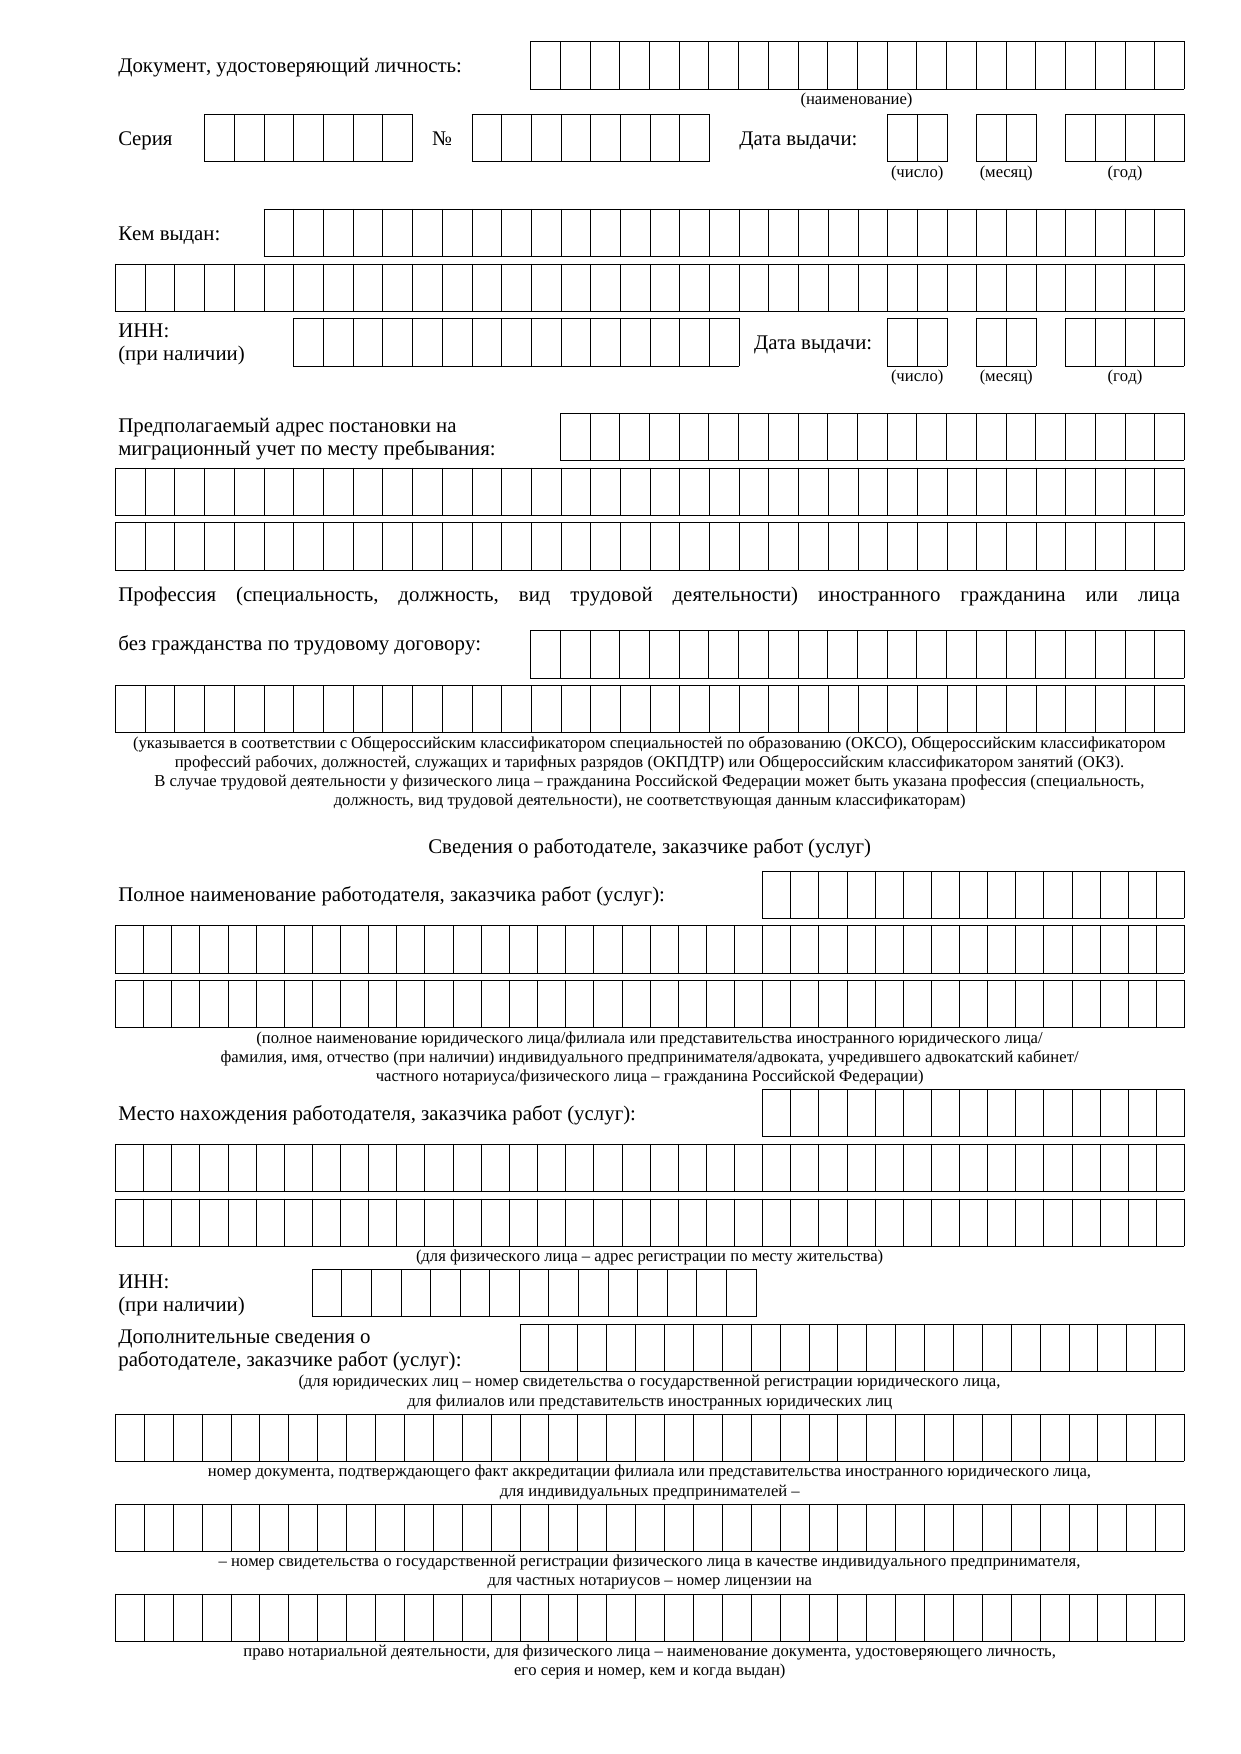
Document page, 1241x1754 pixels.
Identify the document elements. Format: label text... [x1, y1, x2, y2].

table_header [175, 469, 204, 515]
table_header [1037, 210, 1065, 256]
table_header [538, 981, 565, 1027]
table_header [694, 1415, 722, 1461]
table_header [532, 523, 561, 569]
table_header [257, 981, 284, 1027]
table_header [947, 631, 976, 678]
table_header [116, 1145, 143, 1191]
table_header [510, 926, 537, 973]
table_header [562, 265, 590, 311]
table_header [707, 981, 734, 1027]
table_header [917, 42, 946, 89]
table_header [740, 469, 768, 515]
table_header [636, 1505, 664, 1551]
table_header [318, 1505, 346, 1551]
table_header [205, 523, 234, 569]
table_header [324, 469, 353, 515]
table_header [763, 872, 790, 918]
table_header [566, 981, 593, 1027]
table_header [607, 1595, 635, 1641]
table_header [591, 523, 620, 569]
table_header [799, 210, 828, 256]
text (полное наименование юридического лица/филиала или представительства иностранного юридического лица/ фамилия, имя, отчество (при наличии) индивидуального предпринимателя/адвоката, учредившего адвокатский кабинет/ частного нотариуса/физического лица – гражданина Российской Федерации) [118, 1028, 1181, 1085]
table_header [562, 115, 590, 161]
table_header [932, 1200, 959, 1246]
table_header [763, 1145, 790, 1191]
table_header [739, 631, 768, 678]
table_header [1070, 1415, 1097, 1461]
text Профессия (специальность, должность, вид трудовой деятельности) иностранного гражданина или лица [118, 582, 1181, 630]
table_header [482, 1200, 509, 1246]
table_header [1096, 319, 1125, 366]
table_header [858, 631, 887, 678]
table_header [752, 1595, 780, 1641]
table_header [1073, 926, 1100, 973]
table_header [174, 1595, 202, 1641]
table_header [203, 1415, 231, 1461]
table_header [376, 1415, 404, 1461]
table_header [988, 981, 1015, 1027]
table_header [473, 115, 501, 161]
table_header [1129, 1090, 1156, 1136]
table_cell [264, 162, 293, 202]
table_cell [1036, 161, 1065, 202]
table_header [1066, 686, 1095, 732]
table_header [1096, 210, 1125, 256]
table_header [324, 265, 353, 311]
table_header [413, 210, 442, 256]
table_header [607, 1415, 635, 1461]
table_header [1157, 981, 1184, 1027]
table_header [285, 1145, 312, 1191]
table_header [591, 265, 620, 311]
table_header [977, 523, 1006, 569]
table_cell [1036, 366, 1065, 406]
table_header [532, 469, 561, 515]
table_header [859, 210, 887, 256]
table_cell [115, 366, 293, 406]
table_header [425, 926, 453, 973]
table_header [752, 1505, 780, 1551]
table_cell [620, 162, 650, 202]
table_header [1096, 414, 1125, 460]
table_header [461, 1270, 489, 1316]
table_cell [561, 162, 590, 202]
table_header [680, 42, 708, 89]
table_header [235, 686, 264, 732]
table_header [607, 1325, 635, 1371]
table_header [116, 469, 145, 515]
table_header [1037, 114, 1065, 161]
table_cell (число) [887, 162, 947, 202]
table_header [405, 1505, 433, 1551]
table_header [354, 523, 382, 569]
table_header [203, 1505, 231, 1551]
table_header [651, 1200, 678, 1246]
table_header [763, 1200, 790, 1246]
table_header [888, 42, 916, 89]
table_header [781, 1415, 809, 1461]
table_header [983, 1505, 1011, 1551]
table_header [1098, 1505, 1126, 1551]
table_header [521, 1505, 548, 1551]
table_header [473, 319, 501, 366]
table_header [200, 1200, 228, 1246]
table_cell [412, 367, 442, 406]
table_header [413, 523, 442, 569]
table_header [146, 265, 174, 311]
table_header [1041, 1325, 1069, 1371]
table_header [324, 523, 353, 569]
table_header Предполагаемый адрес постановки на миграционный учет по месту пребывания: [115, 413, 560, 460]
table_header [888, 414, 916, 460]
table_header [828, 414, 857, 460]
table_cell [679, 162, 709, 202]
table_header [918, 319, 947, 366]
table_header [1016, 872, 1043, 918]
table_header [954, 1325, 982, 1371]
table_header [948, 523, 976, 569]
table_header [473, 469, 501, 515]
table_header [538, 1200, 565, 1246]
table_header Дата выдачи: [740, 318, 887, 366]
table_header [294, 210, 323, 256]
table_cell [709, 367, 739, 406]
table_header [1037, 686, 1065, 732]
table_header [482, 1145, 509, 1191]
table_header [1157, 872, 1184, 918]
table_header [680, 686, 709, 732]
table_header [948, 210, 976, 256]
table_header [1066, 115, 1095, 161]
table_header [473, 686, 501, 732]
table_header [819, 1200, 847, 1246]
table_header [680, 631, 708, 678]
table_header [888, 469, 917, 515]
table_header [623, 1200, 650, 1246]
table_header [621, 686, 650, 732]
table_header [265, 210, 293, 256]
table_header [313, 1270, 341, 1316]
table_header [260, 1595, 288, 1641]
text – номер свидетельства о государственной регистрации физического лица в качестве индивидуального предпринимателя, для частных нотариусов – номер лицензии на [118, 1552, 1181, 1589]
table_header [313, 981, 340, 1027]
table_header [1044, 981, 1072, 1027]
table_cell [531, 367, 561, 406]
table_header [932, 981, 959, 1027]
table_header [636, 1595, 664, 1641]
table_header ИНН: (при наличии) [115, 1269, 312, 1316]
table_header [425, 1145, 453, 1191]
table_header [739, 414, 768, 460]
table_header [324, 686, 353, 732]
table_header [482, 926, 509, 973]
table_header [1155, 414, 1184, 460]
table_header [609, 1270, 637, 1316]
table_header [954, 1415, 982, 1461]
table_header [285, 926, 312, 973]
table_header [740, 265, 768, 311]
table_header [369, 981, 396, 1027]
table_header [144, 981, 171, 1027]
table_header [397, 1145, 424, 1191]
table_header [781, 1595, 809, 1641]
table_header [918, 523, 947, 569]
table_header [354, 319, 382, 366]
table_header [977, 115, 1006, 161]
table_header [904, 926, 931, 973]
table_header [502, 115, 531, 161]
table_cell [561, 367, 590, 406]
table_header [402, 1270, 430, 1316]
table_header [313, 926, 340, 973]
table_header [397, 981, 424, 1027]
table_header [679, 1145, 706, 1191]
table_header [925, 1325, 953, 1371]
table_header [710, 523, 739, 569]
table_header [324, 319, 353, 366]
table_header [502, 210, 531, 256]
table_header [859, 523, 887, 569]
table_header [948, 114, 976, 161]
table_header [925, 1415, 953, 1461]
table_header [1044, 1090, 1072, 1136]
table_header [463, 1415, 491, 1461]
table_header [1012, 1415, 1040, 1461]
table_header [549, 1325, 577, 1371]
table_header [829, 210, 858, 256]
table_header [888, 686, 917, 732]
table_header [1126, 319, 1154, 366]
table_header [521, 1415, 548, 1461]
table_header [443, 210, 472, 256]
table_header [838, 1595, 866, 1641]
table_header [829, 523, 858, 569]
table_header [265, 469, 293, 515]
table_header [473, 523, 501, 569]
table_header [1098, 1325, 1126, 1371]
table_header [665, 1415, 693, 1461]
table_header [651, 523, 679, 569]
table_header [200, 1145, 228, 1191]
table_header [947, 42, 976, 89]
table_header [680, 265, 709, 311]
table_header [876, 1200, 903, 1246]
table_header [200, 926, 228, 973]
table_header [454, 926, 481, 973]
table_header [977, 42, 1006, 89]
table_header [638, 1270, 667, 1316]
table_header Документ, удостоверяющий личность: [115, 41, 530, 89]
table_header [665, 1325, 693, 1371]
table_cell (год) [1065, 367, 1184, 406]
table_header [232, 1595, 259, 1641]
table_header [636, 1325, 664, 1371]
table_header [425, 981, 453, 1027]
table_header [819, 1145, 847, 1191]
table_header [1156, 1505, 1184, 1551]
table_header [848, 981, 875, 1027]
table_header [531, 42, 560, 89]
table_header Серия [115, 114, 204, 161]
table_header [1156, 1325, 1184, 1371]
table_header [265, 265, 293, 311]
table_header [932, 1145, 959, 1191]
table_cell [679, 367, 709, 406]
table_header [621, 210, 650, 256]
table_header [549, 1595, 577, 1641]
table_header [888, 319, 917, 366]
table_header [383, 210, 412, 256]
table_header [520, 1270, 548, 1316]
table_header [876, 926, 903, 973]
table_header [977, 686, 1006, 732]
table_header [538, 1145, 565, 1191]
table_header [948, 686, 976, 732]
table_header [932, 926, 959, 973]
table_header [383, 469, 412, 515]
table_header [341, 1145, 368, 1191]
table_header [405, 1595, 433, 1641]
table_header [735, 1200, 762, 1246]
table_header [502, 319, 531, 366]
table_header [620, 414, 649, 460]
table_header [1041, 1595, 1069, 1641]
table_header [810, 1595, 837, 1641]
table_header [859, 686, 887, 732]
table_header [1066, 319, 1095, 366]
table_header [838, 1325, 866, 1371]
table_header [532, 265, 561, 311]
table_header [1126, 414, 1154, 460]
table_header [116, 1505, 144, 1551]
table_header [354, 115, 382, 161]
table_header [257, 1200, 284, 1246]
table_header [925, 1595, 953, 1641]
table_header [591, 115, 620, 161]
table_header [1007, 42, 1035, 89]
table_header [867, 1415, 895, 1461]
table_header [709, 631, 738, 678]
table_header [707, 1145, 734, 1191]
table_header [1044, 1145, 1072, 1191]
table_header [740, 523, 768, 569]
table_header [651, 265, 679, 311]
table_header [1007, 686, 1036, 732]
table_header [145, 1595, 173, 1641]
table_header [735, 1145, 762, 1191]
table_header [636, 1415, 664, 1461]
table_header [116, 523, 145, 569]
table_header [473, 210, 501, 256]
table_header [1156, 1595, 1184, 1641]
table_header [1101, 1090, 1128, 1136]
table_header [443, 319, 472, 366]
table_header [1129, 981, 1156, 1027]
table_header [289, 1505, 317, 1551]
table_header [977, 469, 1006, 515]
table_header [888, 210, 917, 256]
table_header [947, 414, 976, 460]
table_cell (число) [887, 367, 947, 406]
table_header [1126, 523, 1154, 569]
table_cell [353, 162, 382, 202]
table_header [591, 210, 620, 256]
table_header [769, 210, 798, 256]
table_header [848, 1090, 875, 1136]
table_header [566, 1145, 593, 1191]
table_header [888, 265, 917, 311]
table_header [932, 1090, 959, 1136]
table_header [1155, 265, 1184, 311]
table_header [549, 1505, 577, 1551]
table_header [1012, 1505, 1040, 1551]
table_header [1016, 1090, 1043, 1136]
table_header [1101, 926, 1128, 973]
table_header [294, 686, 323, 732]
table_header [1155, 469, 1184, 515]
table_header [710, 686, 739, 732]
table_header [434, 1595, 462, 1641]
table_header [562, 523, 590, 569]
table_header [896, 1325, 924, 1371]
table_header [116, 1200, 143, 1246]
table_header [781, 1505, 809, 1551]
table_header [960, 981, 987, 1027]
table_header [172, 926, 199, 973]
table_header [819, 926, 847, 973]
table_header [1126, 115, 1154, 161]
table_header [521, 1325, 548, 1371]
table_header [739, 42, 768, 89]
table_header [848, 872, 875, 918]
table_header [791, 1145, 818, 1191]
table_header [948, 469, 976, 515]
table_header [917, 631, 946, 678]
table_cell [590, 367, 620, 406]
table_header [591, 631, 619, 678]
table_header [1126, 265, 1154, 311]
table_header [828, 42, 857, 89]
table_header [651, 469, 679, 515]
table_cell [947, 366, 976, 406]
table_cell [650, 162, 679, 202]
table_header [977, 210, 1006, 256]
table_header [1066, 42, 1095, 89]
text Сведения о работодателе, заказчике работ (услуг) [118, 834, 1181, 858]
table_header [829, 265, 858, 311]
table_header [623, 926, 650, 973]
table_header [651, 926, 678, 973]
table_header [146, 523, 174, 569]
table_header [1066, 210, 1095, 256]
table_header [1126, 631, 1154, 678]
table_cell [472, 162, 501, 202]
text (указывается в соответствии с Общероссийским классификатором специальностей по образованию (ОКСО), Общероссийским классификатором профессий рабочих, должностей, служащих и тарифных разрядов (ОКПДТР) или Общероссийским классификатором занятий (ОКЗ). В случае трудовой деятельности у физического лица – гражданина Российской Федерации может быть указана профессия (специальность, должность, вид трудовой деятельности), не соответствующая данным классификаторам) [118, 733, 1181, 809]
table_header [492, 1415, 520, 1461]
table_header [1127, 1595, 1155, 1641]
table_header [925, 1505, 953, 1551]
table_header [948, 318, 976, 366]
table_header [549, 1415, 577, 1461]
table_header [621, 523, 650, 569]
table_header [1044, 872, 1072, 918]
table_header [867, 1595, 895, 1641]
table_header [313, 1200, 340, 1246]
table_header [1007, 210, 1036, 256]
table_cell (год) [1065, 162, 1184, 202]
table_header [578, 1415, 606, 1461]
table_header [769, 631, 798, 678]
table_header [265, 686, 293, 732]
table_header [918, 115, 947, 161]
table_cell [323, 162, 353, 202]
table_header [769, 523, 798, 569]
table_header [1066, 631, 1095, 678]
table_header [510, 1145, 537, 1191]
table_header [1155, 631, 1184, 678]
table_header [888, 631, 916, 678]
table_header Место нахождения работодателя, заказчика работ (услуг): [115, 1089, 762, 1136]
table_header [354, 686, 382, 732]
table_header [1070, 1505, 1097, 1551]
table_header [260, 1415, 288, 1461]
table_header [1096, 686, 1125, 732]
table_header [521, 1595, 548, 1641]
table_header [1037, 265, 1065, 311]
table_header [1156, 1415, 1184, 1461]
table_header [532, 319, 561, 366]
table_header [1155, 210, 1184, 256]
table_cell [115, 161, 204, 202]
table_header [1129, 1200, 1156, 1246]
table_header [369, 1200, 396, 1246]
table_header [203, 1595, 231, 1641]
table_header Полное наименование работодателя, заказчика работ (услуг): [115, 871, 762, 918]
table_header [443, 469, 472, 515]
table_header [174, 1415, 202, 1461]
table_header [904, 1145, 931, 1191]
table_header [1101, 1200, 1128, 1246]
table_header [232, 1415, 259, 1461]
table_header [174, 1505, 202, 1551]
table_header [347, 1415, 375, 1461]
table_header [838, 1505, 866, 1551]
table_header [463, 1505, 491, 1551]
table_header [781, 1325, 809, 1371]
table_header [235, 469, 264, 515]
table_header [904, 872, 931, 918]
table_header [983, 1595, 1011, 1641]
table_header [1101, 1145, 1128, 1191]
table_header [932, 872, 959, 918]
table_header [763, 981, 790, 1027]
table_header [621, 469, 650, 515]
table_header [651, 981, 678, 1027]
table_header [727, 1270, 756, 1316]
table_header [172, 1200, 199, 1246]
table_cell [412, 161, 472, 202]
table_header [294, 115, 323, 161]
table_header [294, 265, 323, 311]
table_header [650, 414, 679, 460]
table_header [431, 1270, 460, 1316]
table_header [735, 926, 762, 973]
table_header [904, 1200, 931, 1246]
table_header [397, 1200, 424, 1246]
table_header [1157, 926, 1184, 973]
table_header [819, 981, 847, 1027]
table_header [1129, 926, 1156, 973]
table_header [819, 872, 847, 918]
table_header [454, 1145, 481, 1191]
table_header [294, 469, 323, 515]
table_header [791, 1090, 818, 1136]
table_header № [413, 114, 472, 161]
table_header [285, 1200, 312, 1246]
table_header [680, 115, 709, 161]
table_header [819, 1090, 847, 1136]
table_header [538, 926, 565, 973]
table_header [561, 42, 590, 89]
table_header [145, 1505, 173, 1551]
table_header [848, 1145, 875, 1191]
table_header [383, 265, 412, 311]
table_header [988, 926, 1015, 973]
table_header [1016, 926, 1043, 973]
table_header [434, 1505, 462, 1551]
table_header [651, 319, 679, 366]
table_header [1073, 1200, 1100, 1246]
table_header [502, 686, 531, 732]
table_header [1101, 872, 1128, 918]
text (для юридических лиц – номер свидетельства о государственной регистрации юридического лица, для филиалов или представительств иностранных юридических лиц [118, 1371, 1181, 1409]
table_header [510, 981, 537, 1027]
table_header [810, 1415, 837, 1461]
table_header [313, 1145, 340, 1191]
table_header [1044, 926, 1072, 973]
table_header [562, 469, 590, 515]
table_header [1096, 523, 1125, 569]
table_header [960, 1090, 987, 1136]
table_header [650, 42, 679, 89]
table_header [723, 1595, 751, 1641]
table_header [960, 1200, 987, 1246]
table_header [710, 469, 739, 515]
table_header [810, 1505, 837, 1551]
table_header [405, 1415, 433, 1461]
table_header [1155, 523, 1184, 569]
table_header [1066, 469, 1095, 515]
table_cell [620, 367, 650, 406]
table_header [1073, 981, 1100, 1027]
table_header [413, 686, 442, 732]
table_header [1007, 631, 1035, 678]
table_cell [590, 162, 620, 202]
table_header [977, 265, 1006, 311]
table_header [1157, 1090, 1184, 1136]
table_header [1073, 1145, 1100, 1191]
table_header [651, 1145, 678, 1191]
table_header [1096, 469, 1125, 515]
table_header [1036, 414, 1065, 460]
table_cell [353, 367, 382, 406]
table_header [454, 981, 481, 1027]
table_header [1127, 1415, 1155, 1461]
table_header [413, 265, 442, 311]
table_header [413, 319, 442, 366]
table_header [791, 926, 818, 973]
table_header [799, 42, 827, 89]
table_header [1126, 42, 1154, 89]
table_header [621, 115, 650, 161]
table_header [1012, 1325, 1040, 1371]
table_header [888, 523, 917, 569]
text (наименование) [532, 90, 1181, 108]
table_header [383, 319, 412, 366]
table_header [1066, 265, 1095, 311]
table_header [235, 115, 264, 161]
table_header [265, 523, 293, 569]
text номер документа, подтверждающего факт аккредитации филиала или представительства иностранного юридического лица, для индивидуальных предпринимателей – [118, 1462, 1181, 1499]
table_header [1007, 523, 1036, 569]
table_header [651, 115, 679, 161]
table_header [463, 1595, 491, 1641]
table_header [723, 1415, 751, 1461]
table_header [591, 469, 620, 515]
table_header [1096, 115, 1125, 161]
table_header [1126, 469, 1154, 515]
table_header [1129, 1145, 1156, 1191]
table_header [1096, 42, 1125, 89]
table_header [376, 1505, 404, 1551]
table_header [376, 1595, 404, 1641]
table_header [709, 414, 738, 460]
table_header [1016, 1200, 1043, 1246]
table_cell [531, 162, 561, 202]
table_cell [739, 366, 887, 406]
table_header [607, 1505, 635, 1551]
table_header [1066, 523, 1095, 569]
table_cell [947, 161, 976, 202]
table_header [680, 319, 709, 366]
table_header [896, 1595, 924, 1641]
table_header [977, 319, 1006, 366]
table_header [175, 265, 204, 311]
table_header [904, 981, 931, 1027]
table_header [735, 981, 762, 1027]
table_header [769, 686, 798, 732]
table_header [665, 1505, 693, 1551]
table_header [859, 265, 887, 311]
table_header [425, 1200, 453, 1246]
table_header [1007, 319, 1036, 366]
table_header [679, 1200, 706, 1246]
table_header [354, 265, 382, 311]
table_header [383, 115, 412, 161]
table_header [988, 872, 1015, 918]
table_header [229, 981, 256, 1027]
table_cell [293, 162, 323, 202]
table_header [594, 1200, 622, 1246]
table_header [413, 469, 442, 515]
table_header Кем выдан: [115, 209, 264, 256]
table_header [1129, 872, 1156, 918]
table_header [1073, 1090, 1100, 1136]
table_header [1037, 318, 1065, 366]
table_header [200, 981, 228, 1027]
table_header [1044, 1200, 1072, 1246]
table_header [1037, 523, 1065, 569]
table_header [454, 1200, 481, 1246]
table_header [650, 631, 679, 678]
table_header [707, 926, 734, 973]
table_cell [709, 161, 887, 202]
table_header [810, 1325, 837, 1371]
table_header [620, 42, 649, 89]
table_header [443, 523, 472, 569]
table_header [960, 872, 987, 918]
table_header [235, 265, 264, 311]
table_header [848, 926, 875, 973]
table_header [710, 319, 739, 366]
table_header [372, 1270, 401, 1316]
table_header [492, 1505, 520, 1551]
table_header [1127, 1325, 1155, 1371]
table_header [510, 1200, 537, 1246]
table_header [294, 319, 323, 366]
table_header [876, 1090, 903, 1136]
table_header [752, 1325, 780, 1371]
table_header [896, 1415, 924, 1461]
table_header [680, 469, 709, 515]
table_header [578, 1505, 606, 1551]
table_header [838, 1415, 866, 1461]
table_cell (месяц) [976, 162, 1036, 202]
table_header [383, 523, 412, 569]
table_header [205, 469, 234, 515]
table_header [578, 1595, 606, 1641]
table_header [369, 926, 396, 973]
table_header [532, 210, 561, 256]
text право нотариальной деятельности, для физического лица – наименование документа, удостоверяющего личность, его серия и номер, кем и когда выдан) [118, 1642, 1181, 1679]
table_header [347, 1505, 375, 1551]
table_header [769, 42, 798, 89]
table_header [341, 981, 368, 1027]
table_header [260, 1505, 288, 1551]
table_header [1070, 1595, 1097, 1641]
table_header [988, 1145, 1015, 1191]
table_header [769, 469, 798, 515]
table_header [917, 414, 946, 460]
table_header [623, 981, 650, 1027]
table_header [799, 631, 827, 678]
table_header [1157, 1200, 1184, 1246]
table_header [1098, 1595, 1126, 1641]
table_header [694, 1325, 722, 1371]
table_header [578, 1325, 606, 1371]
table_header [723, 1325, 751, 1371]
table_header [791, 981, 818, 1027]
table_header [1016, 1145, 1043, 1191]
table_header [1007, 414, 1035, 460]
table_header [960, 1145, 987, 1191]
table_header [799, 265, 828, 311]
table_header Дата выдачи: [710, 114, 887, 161]
table_header [324, 210, 353, 256]
table_header [116, 926, 143, 973]
table_header [876, 1145, 903, 1191]
table_header без гражданства по трудовому договору: [115, 630, 530, 678]
table_cell [442, 367, 472, 406]
table_header [318, 1415, 346, 1461]
table_header [791, 872, 818, 918]
table_header [502, 523, 531, 569]
table_header [651, 210, 679, 256]
table_header [918, 469, 947, 515]
table_header [490, 1270, 519, 1316]
table_header [172, 1145, 199, 1191]
table_header [828, 631, 857, 678]
table_header [443, 686, 472, 732]
table_header [1007, 115, 1036, 161]
table_header [473, 265, 501, 311]
table_header [679, 926, 706, 973]
table_header [668, 1270, 696, 1316]
table_header [1127, 1505, 1155, 1551]
table_header [680, 523, 709, 569]
table_header [858, 414, 887, 460]
table_header [896, 1505, 924, 1551]
table_header [621, 265, 650, 311]
table_header [294, 523, 323, 569]
table_header [145, 1415, 173, 1461]
table_header [172, 981, 199, 1027]
table_header [665, 1595, 693, 1641]
table_header [566, 1200, 593, 1246]
table_header [502, 469, 531, 515]
table_header [697, 1270, 726, 1316]
table_header [562, 686, 590, 732]
table_header [257, 1145, 284, 1191]
table_header [502, 265, 531, 311]
table_header [579, 1270, 608, 1316]
table_header [1126, 686, 1154, 732]
table_header [594, 1145, 622, 1191]
table_header [918, 686, 947, 732]
table_header [769, 414, 798, 460]
table_header [1126, 210, 1154, 256]
table_header [799, 523, 828, 569]
table_header [621, 319, 650, 366]
table_header [829, 469, 858, 515]
table_header [175, 686, 204, 732]
table_header [116, 1595, 144, 1641]
table_header [341, 1200, 368, 1246]
table_cell [472, 367, 501, 406]
table_header [116, 686, 145, 732]
table_header [146, 686, 174, 732]
table_cell [650, 367, 679, 406]
table_header [434, 1415, 462, 1461]
table_header [723, 1505, 751, 1551]
table_header [709, 42, 738, 89]
table_header [679, 981, 706, 1027]
table_header [948, 265, 976, 311]
table_header [229, 926, 256, 973]
table_header [1041, 1505, 1069, 1551]
text (для физического лица – адрес регистрации по месту жительства) [118, 1247, 1181, 1265]
table_header [347, 1595, 375, 1641]
table_header [116, 1415, 144, 1461]
table_header [904, 1090, 931, 1136]
table_header [205, 686, 234, 732]
table_header [960, 926, 987, 973]
table_header [1101, 981, 1128, 1027]
table_cell [293, 367, 323, 406]
table_header [342, 1270, 371, 1316]
table_header [318, 1595, 346, 1641]
table_cell (месяц) [976, 367, 1036, 406]
table_header [562, 319, 590, 366]
table_header [591, 319, 620, 366]
table_header [116, 981, 143, 1027]
table_header [988, 1200, 1015, 1246]
table_header [859, 469, 887, 515]
table_header [443, 265, 472, 311]
table_cell [234, 162, 264, 202]
table_header [769, 265, 798, 311]
table_header [229, 1145, 256, 1191]
table_header [1098, 1415, 1126, 1461]
table_header [710, 210, 739, 256]
table_header [680, 414, 708, 460]
table_header [799, 686, 828, 732]
table_header [116, 265, 145, 311]
table_header [1096, 631, 1125, 678]
table_header [289, 1415, 317, 1461]
table_header [1155, 115, 1184, 161]
table_header [977, 414, 1006, 460]
table_header [235, 523, 264, 569]
table_header Дополнительные сведения о работодателе, заказчике работ (услуг): [115, 1324, 520, 1371]
table_header [680, 210, 709, 256]
table_header [591, 42, 619, 89]
table_header [763, 926, 790, 973]
table_header [397, 926, 424, 973]
table_header [1036, 42, 1065, 89]
table_header [740, 210, 768, 256]
table_header [383, 686, 412, 732]
table_header [983, 1325, 1011, 1371]
table_header [954, 1595, 982, 1641]
table_header [791, 1200, 818, 1246]
table_cell [501, 162, 531, 202]
table_header [1155, 42, 1184, 89]
table_header [354, 469, 382, 515]
table_header [1007, 265, 1036, 311]
table_header [1041, 1415, 1069, 1461]
table_header [1096, 265, 1125, 311]
table_header [1155, 686, 1184, 732]
table_header [867, 1325, 895, 1371]
table_header [620, 631, 649, 678]
table_header [752, 1415, 780, 1461]
table_header [623, 1145, 650, 1191]
table_header [232, 1505, 259, 1551]
table_header [707, 1200, 734, 1246]
table_header [876, 981, 903, 1027]
table_header [876, 872, 903, 918]
table_header [566, 926, 593, 973]
table_header [354, 210, 382, 256]
table_header [983, 1415, 1011, 1461]
table_header [532, 115, 561, 161]
table_header ИНН: (при наличии) [115, 318, 293, 366]
table_header [594, 926, 622, 973]
table_header [977, 631, 1006, 678]
table_header [482, 981, 509, 1027]
table_header [1073, 872, 1100, 918]
table_header [710, 265, 739, 311]
table_header [492, 1595, 520, 1641]
table_header [1066, 414, 1095, 460]
table_cell [323, 367, 353, 406]
table_header [763, 1090, 790, 1136]
table_header [146, 469, 174, 515]
table_header [324, 115, 353, 161]
table_header [531, 631, 560, 678]
table_cell [204, 162, 234, 202]
table_header [205, 265, 234, 311]
table_header [829, 686, 858, 732]
table_header [799, 469, 828, 515]
table_cell [383, 162, 412, 202]
table_header [848, 1200, 875, 1246]
table_header [591, 686, 620, 732]
table_header [144, 926, 171, 973]
table_header [289, 1595, 317, 1641]
table_header [257, 926, 284, 973]
table_header [918, 265, 947, 311]
table_header [1037, 469, 1065, 515]
table_header [1007, 469, 1036, 515]
table_header [229, 1200, 256, 1246]
table_header [562, 210, 590, 256]
table_header [144, 1145, 171, 1191]
table_header [858, 42, 887, 89]
table_header [285, 981, 312, 1027]
table_header [867, 1505, 895, 1551]
table_header [561, 414, 590, 460]
table_header [1016, 981, 1043, 1027]
table_header [1157, 1145, 1184, 1191]
table_header [888, 115, 917, 161]
table_header [988, 1090, 1015, 1136]
table_header [369, 1145, 396, 1191]
table_header [694, 1595, 722, 1641]
table_header [799, 414, 827, 460]
table_header [175, 523, 204, 569]
table_header [265, 115, 293, 161]
table_header [594, 981, 622, 1027]
table_cell [383, 367, 412, 406]
table_header [549, 1270, 578, 1316]
table_header [954, 1505, 982, 1551]
table_header [651, 686, 679, 732]
table_header [144, 1200, 171, 1246]
table_header [1155, 319, 1184, 366]
table_header [1070, 1325, 1097, 1371]
table_header [341, 926, 368, 973]
table_header [532, 686, 561, 732]
table_cell [501, 367, 531, 406]
table_header [1012, 1595, 1040, 1641]
table_header [591, 414, 619, 460]
table_header [205, 115, 234, 161]
table_header [740, 686, 768, 732]
table_header [918, 210, 947, 256]
table_header [1036, 631, 1065, 678]
table_header [561, 631, 590, 678]
table_header [694, 1505, 722, 1551]
